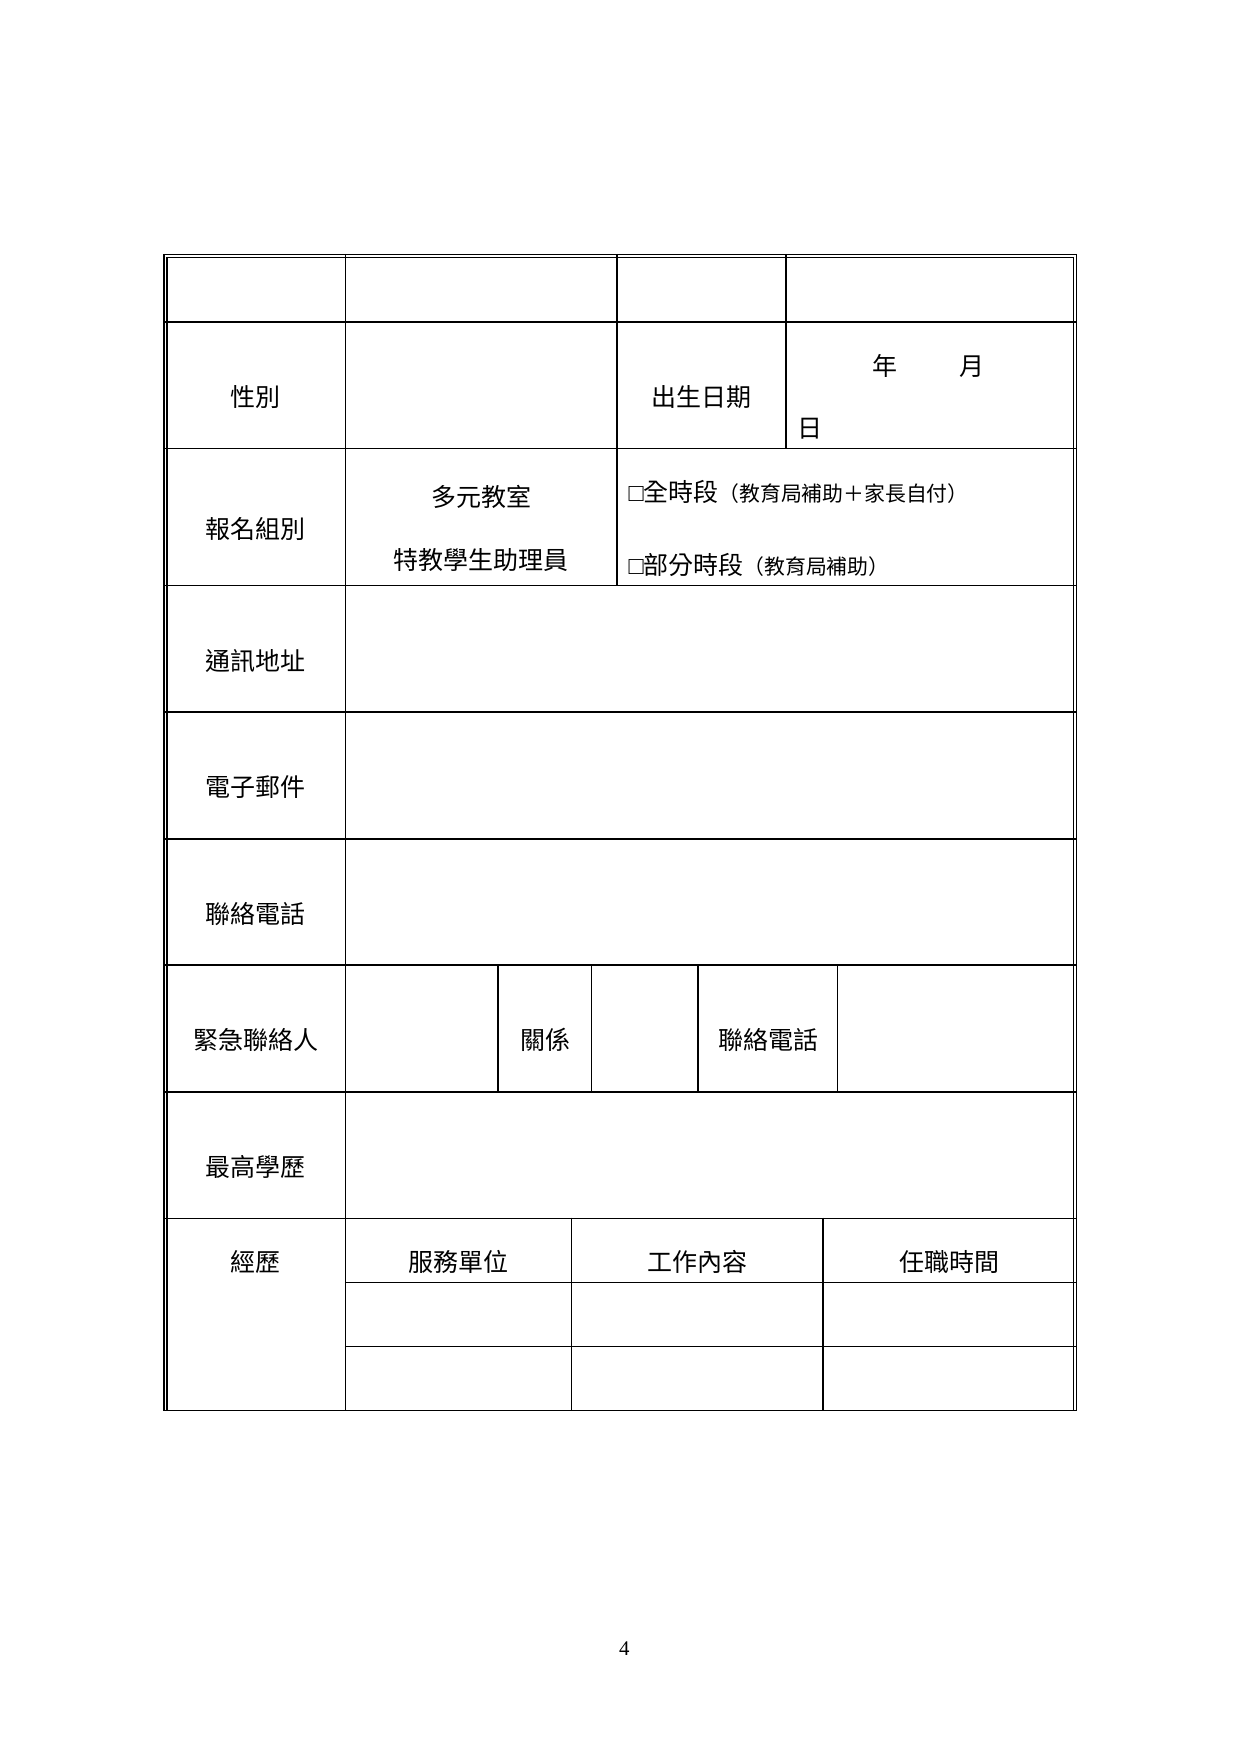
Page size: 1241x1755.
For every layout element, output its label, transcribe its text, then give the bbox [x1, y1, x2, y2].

table_cell 電子郵件 [168, 713, 345, 838]
table_cell [346, 1283, 571, 1346]
table_cell [572, 1347, 822, 1410]
table_header [346, 258, 616, 321]
table_cell [346, 840, 1073, 964]
table_cell 工作內容 [572, 1219, 822, 1282]
table_cell 出生日期 [618, 323, 785, 447]
table_cell 報名組別 [168, 449, 345, 585]
table_cell [838, 966, 1073, 1091]
table_cell 聯絡電話 [699, 966, 837, 1091]
table_cell □全時段（教育局補助＋家長自付） □部分時段（教育局補助） [618, 449, 1073, 585]
table_cell 最高學歷 [168, 1093, 345, 1217]
table_cell 服務單位 [346, 1219, 571, 1282]
table_cell [346, 1347, 571, 1410]
table_cell [572, 1283, 822, 1346]
table_header [168, 258, 345, 321]
table_cell [346, 713, 1073, 838]
table_cell [346, 966, 497, 1091]
table_cell [346, 323, 616, 447]
table_cell [346, 586, 1073, 711]
table_cell 經歷 [168, 1219, 345, 1410]
table_cell 任職時間 [824, 1219, 1073, 1282]
table_cell 聯絡電話 [168, 840, 345, 964]
table_cell [346, 1093, 1073, 1217]
table_cell 多元教室 特教學生助理員 [346, 449, 616, 585]
table_cell [824, 1283, 1073, 1346]
table_cell 關係 [499, 966, 591, 1091]
table_cell 性別 [168, 323, 345, 447]
table_cell 年 月 日 [787, 323, 1073, 447]
table_header [787, 258, 1073, 321]
table_cell 通訊地址 [168, 586, 345, 711]
table_cell 緊急聯絡人 [168, 966, 345, 1091]
table_header [618, 258, 785, 321]
table_cell [592, 966, 697, 1091]
table_cell [824, 1347, 1073, 1410]
